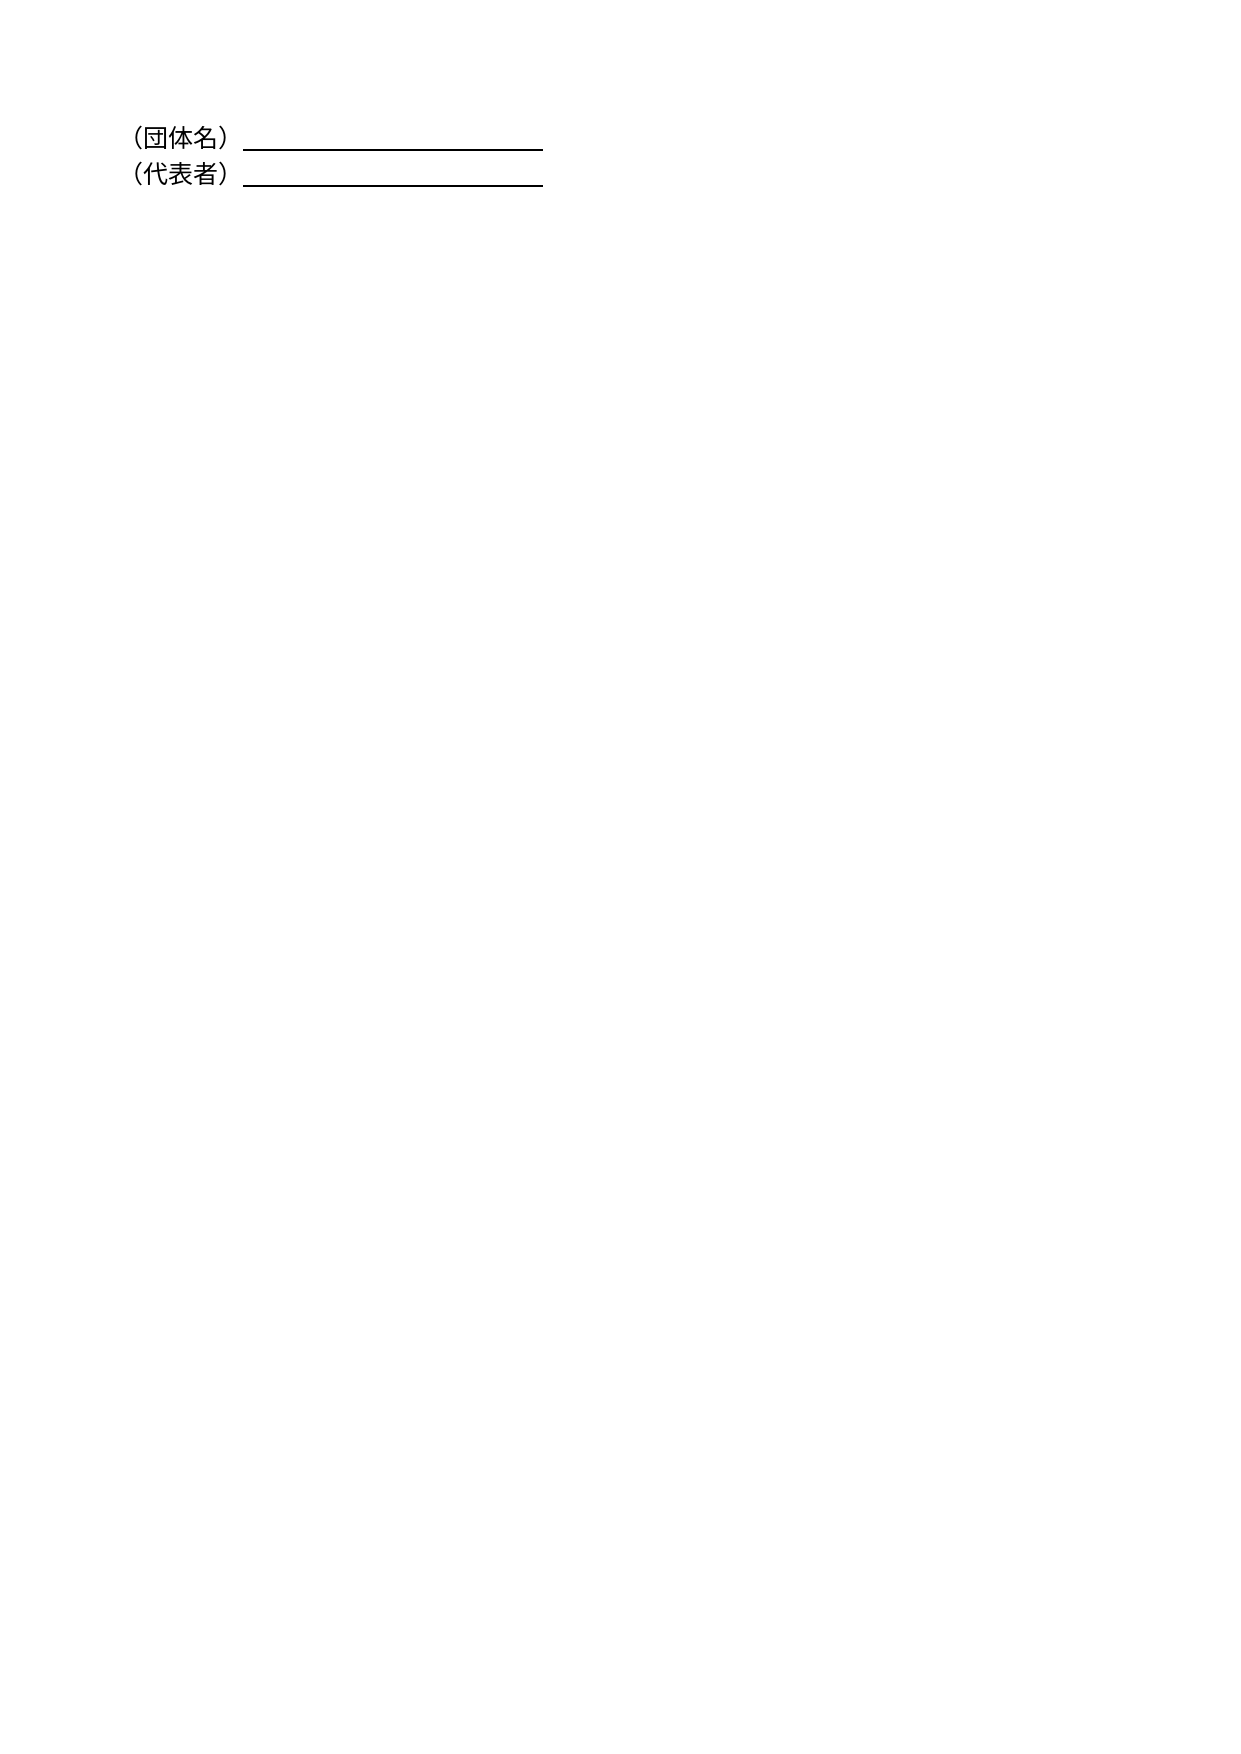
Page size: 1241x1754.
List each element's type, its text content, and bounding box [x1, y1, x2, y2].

text （代表者） [118, 154, 1122, 191]
text （団体名） [118, 118, 1122, 154]
